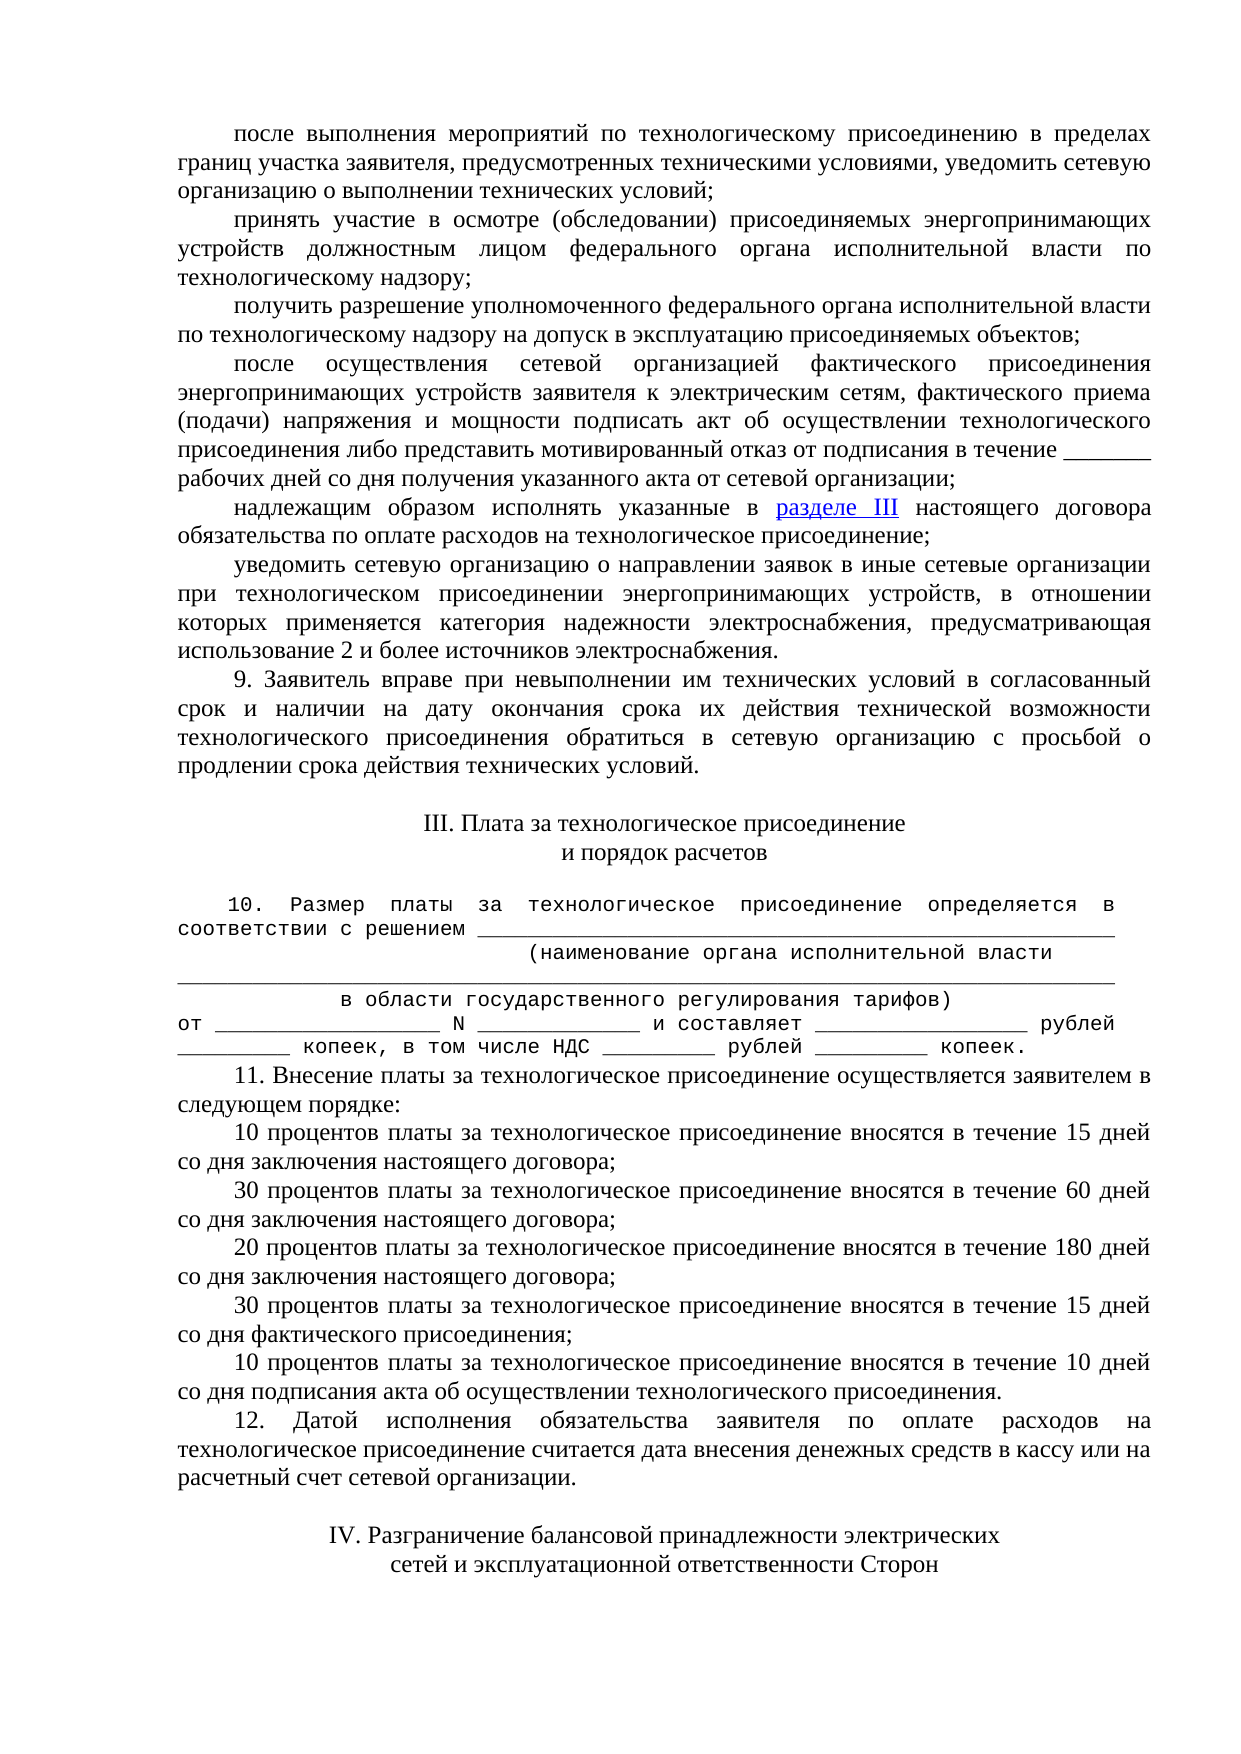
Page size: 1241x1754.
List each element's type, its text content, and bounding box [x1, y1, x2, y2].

text надлежащим образом исполнять указанные в разделе III настоящего договора обязательства по оплате расходов на технологическое присоединение; [177, 492, 1152, 549]
text принять участие в осмотре (обследовании) присоединяемых энергопринимающих устройств должностным лицом федерального органа исполнительной власти по технологическому надзору; [177, 204, 1152, 291]
text 11. Внесение платы за технологическое присоединение осуществляется заявителем в следующем порядке: [177, 1060, 1152, 1117]
text (наименование органа исполнительной власти [177, 942, 1152, 965]
text 10 процентов платы за технологическое присоединение вносятся в течение 15 дней со дня заключения настоящего договора; [177, 1117, 1152, 1175]
text соответствии с решением ___________________________________________________ [177, 918, 1152, 942]
text в области государственного регулирования тарифов) [177, 989, 1152, 1013]
text 12. Датой исполнения обязательства заявителя по оплате расходов на технологическое присоединение считается дата внесения денежных средств в кассу или на расчетный счет сетевой организации. [177, 1405, 1152, 1491]
text 30 процентов платы за технологическое присоединение вносятся в течение 15 дней со дня фактического присоединения; [177, 1290, 1152, 1347]
text 30 процентов платы за технологическое присоединение вносятся в течение 60 дней со дня заключения настоящего договора; [177, 1175, 1152, 1232]
text получить разрешение уполномоченного федерального органа исполнительной власти по технологическому надзору на допуск в эксплуатацию присоединяемых объектов; [177, 291, 1152, 348]
text и порядок расчетов [177, 837, 1152, 866]
text 10 процентов платы за технологическое присоединение вносятся в течение 10 дней со дня подписания акта об осуществлении технологического присоединения. [177, 1347, 1152, 1405]
text после осуществления сетевой организацией фактического присоединения энергопринимающих устройств заявителя к электрическим сетям, фактического приема (подачи) напряжения и мощности подписать акт об осуществлении технологического присоединения либо представить мотивированный отказ от подписания в течение _______ рабочих дней со дня получения указанного акта от сетевой организации; [177, 348, 1152, 492]
text уведомить сетевую организацию о направлении заявок в иные сетевые организации при технологическом присоединении энергопринимающих устройств, в отношении которых применяется категория надежности электроснабжения, предусматривающая использование 2 и более источников электроснабжения. [177, 549, 1152, 664]
text сетей и эксплуатационной ответственности Сторон [177, 1549, 1152, 1577]
subtitle III. Плата за технологическое присоединение [177, 808, 1152, 837]
text от __________________ N _____________ и составляет _________________ рублей [177, 1013, 1152, 1036]
text ___________________________________________________________________________ [177, 965, 1152, 989]
text 9. Заявитель вправе при невыполнении им технических условий в согласованный срок и наличии на дату окончания срока их действия технической возможности технологического присоединения обратиться в сетевую организацию с просьбой о продлении срока действия технических условий. [177, 664, 1152, 779]
subtitle IV. Разграничение балансовой принадлежности электрических [177, 1520, 1152, 1549]
text после выполнения мероприятий по технологическому присоединению в пределах границ участка заявителя, предусмотренных техническими условиями, уведомить сетевую организацию о выполнении технических условий; [177, 118, 1152, 204]
text 20 процентов платы за технологическое присоединение вносятся в течение 180 дней со дня заключения настоящего договора; [177, 1232, 1152, 1290]
text _________ копеек, в том числе НДС _________ рублей _________ копеек. [177, 1036, 1152, 1060]
text 10. Размер платы за технологическое присоединение определяется в [177, 894, 1152, 918]
